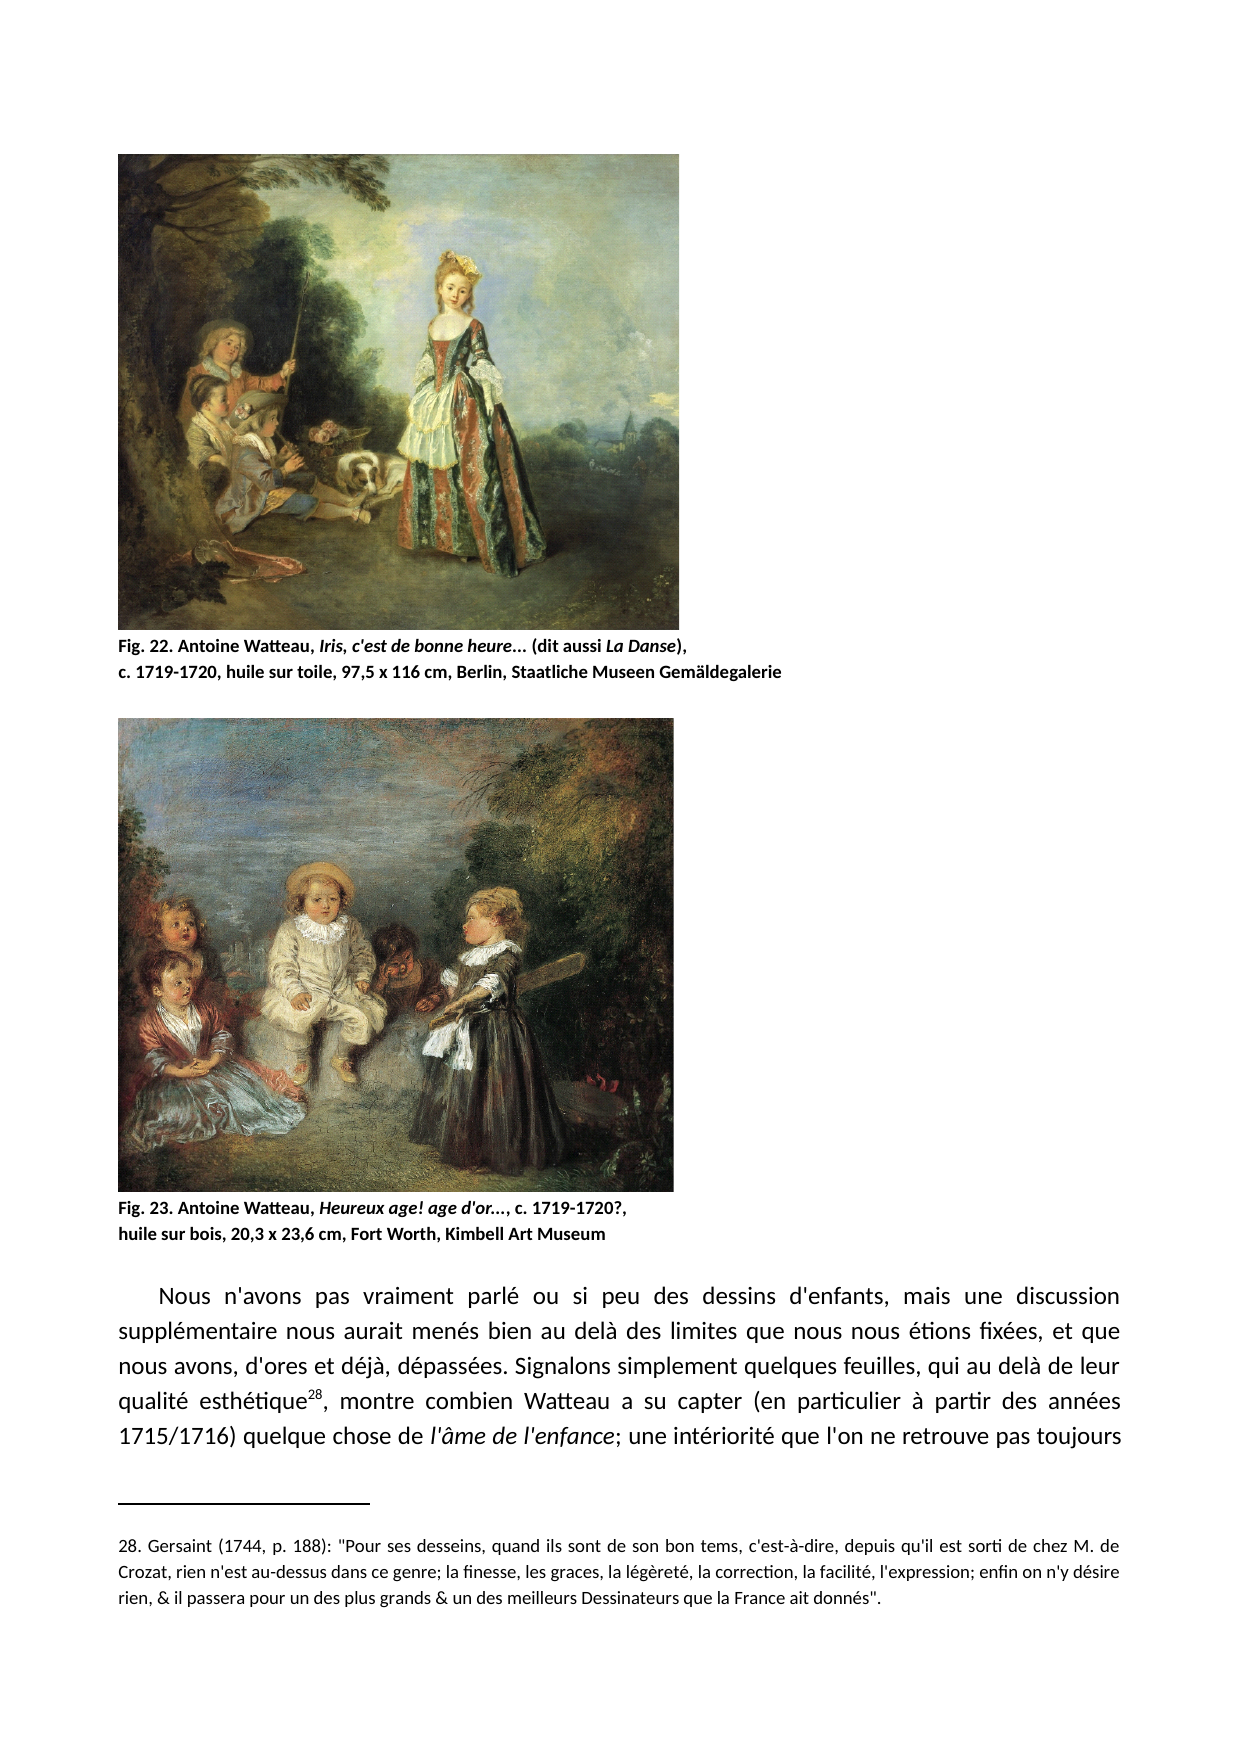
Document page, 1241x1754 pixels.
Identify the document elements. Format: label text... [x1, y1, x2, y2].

text Fig. 22. Antoine Watteau, Iris, c'est de bonne heure... (dit aussi La Danse), [118, 634, 1122, 657]
text Nous n'avons pas vraiment parlé ou si peu des dessins d'enfants, mais une discussion supplémentaire nous aurait menés bien au delà des limites que nous nous étions fixées, et que nous avons, d'ores et déjà, dépassées. Signalons simplement quelques feuilles, qui au delà de leur qualité esthétique, montre combien Watteau a su capter (en particulier à partir des années 1715/1716) quelque chose de l'âme de l'enfance; une intériorité que l'on ne retrouve pas toujours [118, 1280, 1122, 1451]
text . Gersaint (1744, p. 188): "Pour ses desseins, quand ils sont de son bon tems, c'est-à-dire, depuis qu'il est sorti de chez M. de Crozat, rien n'est au-dessus dans ce genre; la finesse, les graces, la légèreté, la correction, la facilité, l'expression; enfin on n'y désire rien, & il passera pour un des plus grands & un des meilleurs Dessinateurs que la France ait donnés". [118, 1534, 1122, 1609]
text Fig. 23. Antoine Watteau, Heureux age! age d'or..., c. 1719-1720?, [118, 1196, 1122, 1219]
text c. 1719-1720, huile sur toile, 97,5 x 116 cm, Berlin, Staatliche Museen Gemäldegalerie [118, 660, 1122, 683]
text huile sur bois, 20,3 x 23,6 cm, Fort Worth, Kimbell Art Museum [118, 1222, 1122, 1245]
